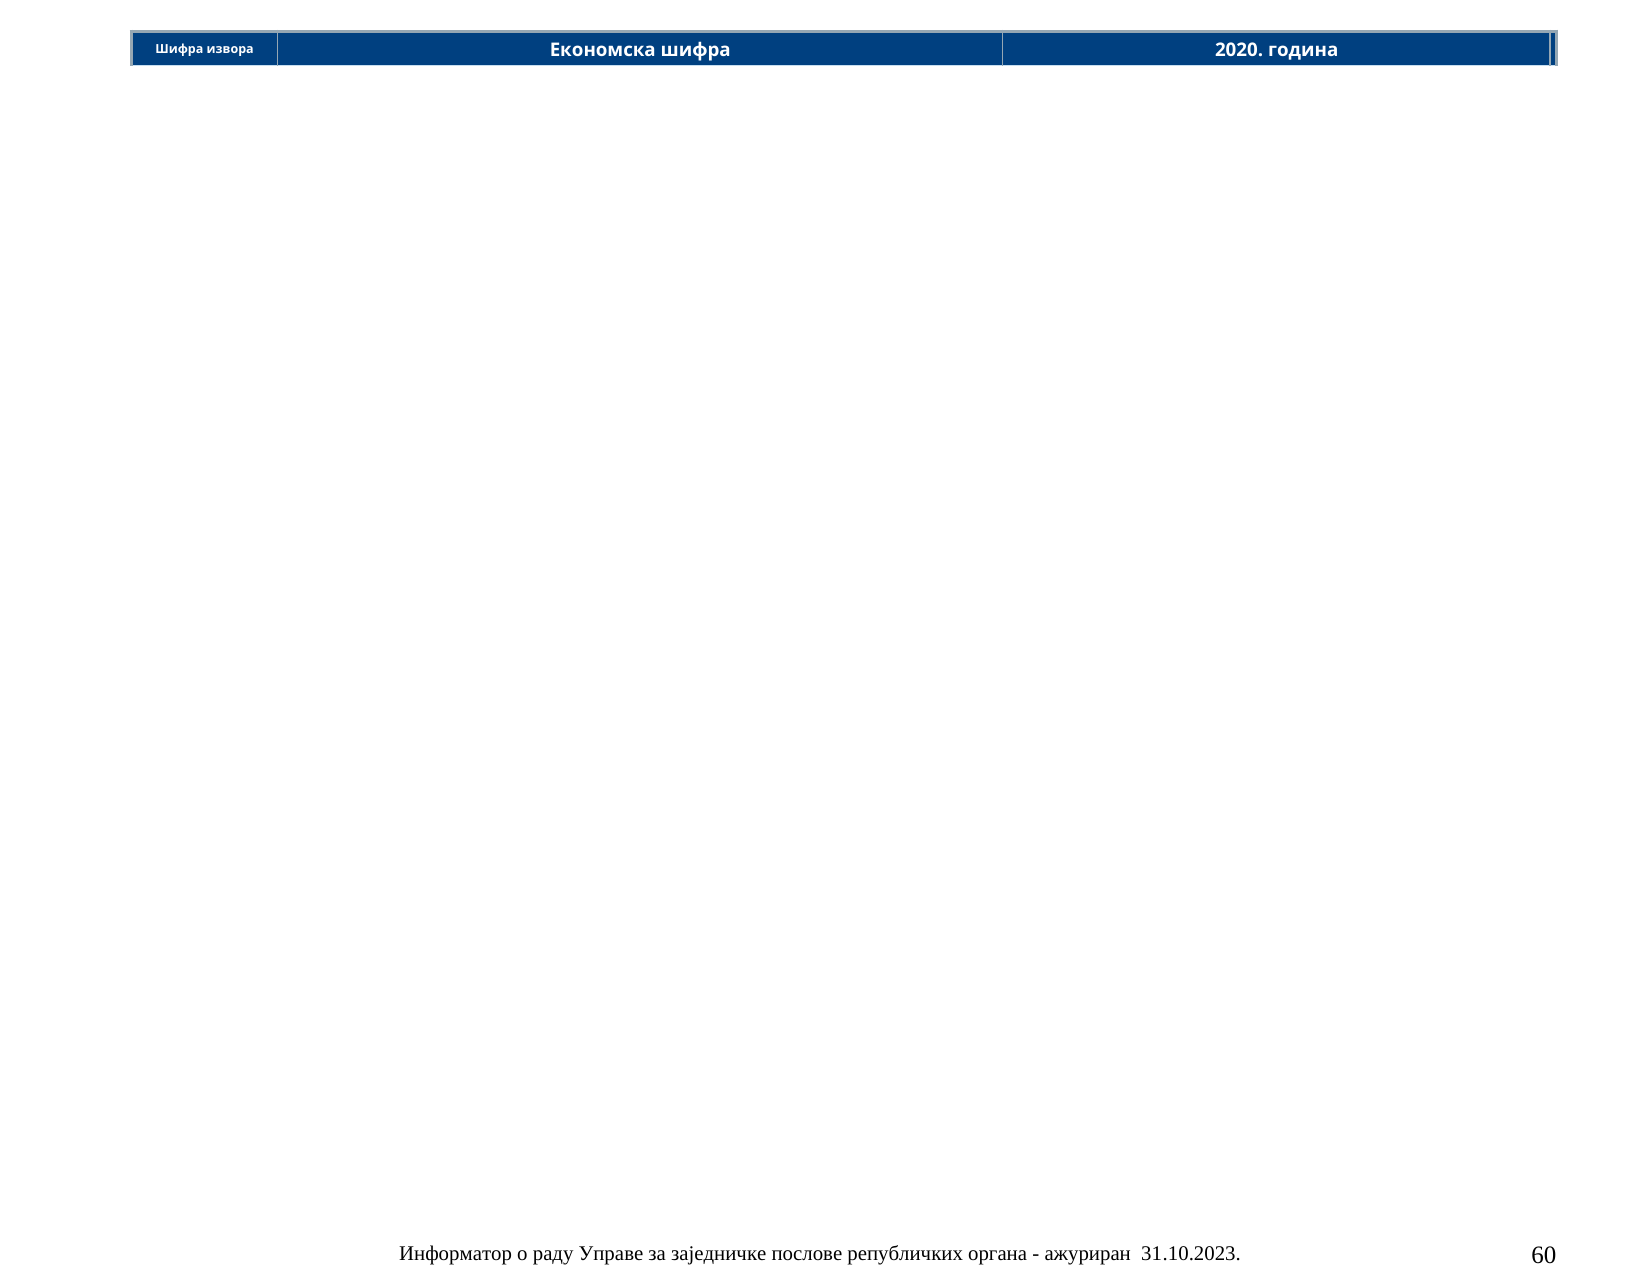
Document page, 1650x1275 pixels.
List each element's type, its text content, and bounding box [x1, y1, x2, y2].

table_header Шифра извора [133, 33, 277, 65]
table_header [1551, 33, 1555, 65]
table_header Економска шифра [278, 33, 1002, 65]
table_header 2020. година [1003, 33, 1549, 65]
